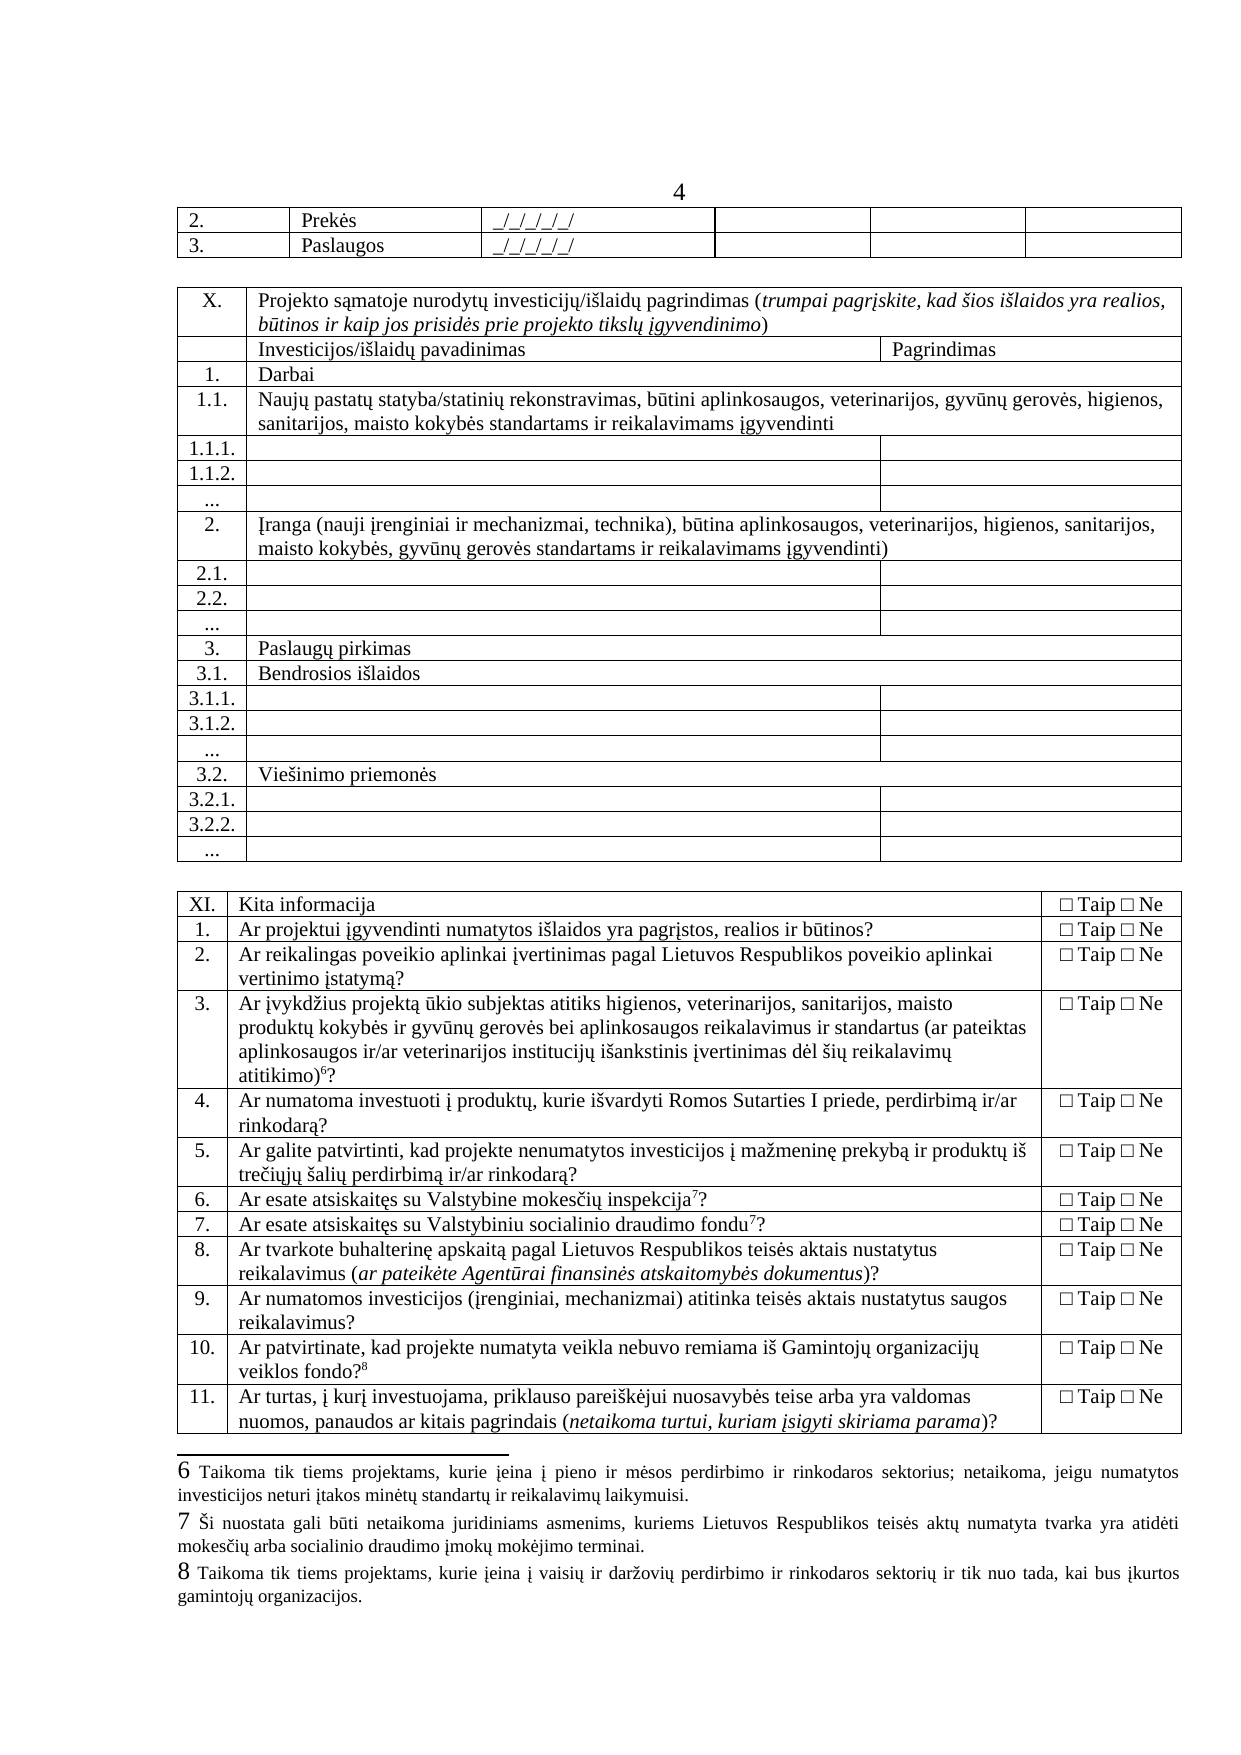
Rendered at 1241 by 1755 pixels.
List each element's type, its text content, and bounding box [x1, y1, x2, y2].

table_cell □ Taip □ Ne [1042, 1237, 1181, 1285]
table_cell [247, 486, 880, 511]
table_cell [881, 611, 1181, 635]
table_cell [881, 686, 1181, 710]
table_cell Ar tvarkote buhalterinę apskaitą pagal Lietuvos Respublikos teisės aktais nustatytus reikalavimus (ar pateikėte Agentūrai finansinės atskaitomybės dokumentus)? [228, 1237, 1041, 1285]
table_cell □ Taip □ Ne [1042, 1138, 1181, 1186]
table_cell [881, 436, 1181, 460]
table_cell Viešinimo priemonės [247, 762, 1181, 786]
table_cell 6. [178, 1187, 227, 1211]
table_cell □ Taip □ Ne [1042, 1286, 1181, 1334]
table_cell 11. [178, 1385, 227, 1433]
table_cell [247, 711, 880, 735]
table_cell [1026, 233, 1181, 257]
table_cell Darbai [247, 362, 1181, 386]
table_cell [881, 787, 1181, 811]
table_cell Ar esate atsiskaitęs su Valstybine mokesčių inspekcija? [228, 1187, 1041, 1211]
table_cell [716, 208, 870, 232]
table_cell [881, 561, 1181, 585]
table_cell [247, 461, 880, 485]
table_cell [881, 837, 1181, 861]
table_cell Paslaugos [290, 233, 481, 257]
table_cell 3.2. [178, 762, 246, 786]
table_cell [247, 787, 880, 811]
table_cell □ Taip □ Ne [1042, 917, 1181, 941]
table_cell 3.1.1. [178, 686, 246, 710]
table_cell 1.1.1. [178, 436, 246, 460]
table_cell [881, 586, 1181, 610]
table_cell [881, 711, 1181, 735]
table_cell Ar reikalingas poveikio aplinkai įvertinimas pagal Lietuvos Respublikos poveikio aplinkai vertinimo įstatymą? [228, 942, 1041, 990]
table_cell Ar turtas, į kurį investuojama, priklauso pareiškėjui nuosavybės teise arba yra valdomas nuomos, panaudos ar kitais pagrindais (netaikoma turtui, kuriam įsigyti skiriama parama)? [228, 1385, 1041, 1433]
table_cell Naujų pastatų statyba/statinių rekonstravimas, būtini aplinkosaugos, veterinarijos, gyvūnų gerovės, higienos, sanitarijos, maisto kokybės standartams ir reikalavimams įgyvendinti [247, 387, 1181, 435]
table_cell 1.1.2. [178, 461, 246, 485]
table_cell 2. [178, 942, 227, 990]
table_cell □ Taip □ Ne [1042, 1335, 1181, 1383]
table_cell □ Taip □ Ne [1042, 1089, 1181, 1137]
table_cell 3. [178, 636, 246, 660]
table_cell Ar numatomos investicijos (įrenginiai, mechanizmai) atitinka teisės aktais nustatytus saugos reikalavimus? [228, 1286, 1041, 1334]
table_cell [1026, 208, 1181, 232]
table_cell 3.2.2. [178, 812, 246, 836]
table_cell [881, 812, 1181, 836]
table_cell Bendrosios išlaidos [247, 661, 1181, 685]
table_cell 3.2.1. [178, 787, 246, 811]
table_cell 1. [178, 917, 227, 941]
table_cell Ar įvykdžius projektą ūkio subjektas atitiks higienos, veterinarijos, sanitarijos, maisto produktų kokybės ir gyvūnų gerovės bei aplinkosaugos reikalavimus ir standartus (ar pateiktas aplinkosaugos ir/ar veterinarijos institucijų išankstinis įvertinimas dėl šių reikalavimų atitikimo)? [228, 991, 1041, 1087]
table_cell ... [178, 611, 246, 635]
table_cell 3. [178, 991, 227, 1087]
table_cell Investicijos/išlaidų pavadinimas [247, 337, 880, 361]
table_cell 3.1. [178, 661, 246, 685]
table_cell [881, 461, 1181, 485]
table_cell ... [178, 486, 246, 511]
table_cell _/_/_/_/_/ [482, 233, 714, 257]
table_cell [247, 736, 880, 761]
table_cell 2.2. [178, 586, 246, 610]
table_cell □ Taip □ Ne [1042, 991, 1181, 1087]
table_cell 8. [178, 1237, 227, 1285]
table_cell 4. [178, 1089, 227, 1137]
table_cell 2.1. [178, 561, 246, 585]
table_cell ... [178, 837, 246, 861]
table_cell [871, 233, 1025, 257]
table_cell □ Taip □ Ne [1042, 1385, 1181, 1433]
table_cell Pagrindimas [881, 337, 1181, 361]
table_cell [247, 686, 880, 710]
table_cell ... [178, 736, 246, 761]
table_cell [247, 611, 880, 635]
table_cell Ar projektui įgyvendinti numatytos išlaidos yra pagrįstos, realios ir būtinos? [228, 917, 1041, 941]
table_cell Ar galite patvirtinti, kad projekte nenumatytos investicijos į mažmeninę prekybą ir produktų iš trečiųjų šalių perdirbimą ir/ar rinkodarą? [228, 1138, 1041, 1186]
table_cell [716, 233, 870, 257]
table_cell □ Taip □ Ne [1042, 1212, 1181, 1236]
table_cell [178, 337, 246, 361]
table_cell 10. [178, 1335, 227, 1383]
table_header □ Taip □ Ne [1042, 892, 1181, 916]
table_cell 3.1.2. [178, 711, 246, 735]
table_cell Ar esate atsiskaitęs su Valstybiniu socialinio draudimo fondu7? [228, 1212, 1041, 1236]
table_cell 7. [178, 1212, 227, 1236]
table_cell 2. [178, 208, 289, 232]
table_cell □ Taip □ Ne [1042, 942, 1181, 990]
table_cell [247, 436, 880, 460]
table_cell □ Taip □ Ne [1042, 1187, 1181, 1211]
table_cell [247, 586, 880, 610]
table_cell 9. [178, 1286, 227, 1334]
table_header X. [178, 288, 246, 336]
table_cell Ar numatoma investuoti į produktų, kurie išvardyti Romos Sutarties I priede, perdirbimą ir/ar rinkodarą? [228, 1089, 1041, 1137]
table_cell [871, 208, 1025, 232]
table_cell 5. [178, 1138, 227, 1186]
table_cell Paslaugų pirkimas [247, 636, 1181, 660]
table_cell 1. [178, 362, 246, 386]
table_header Kita informacija [228, 892, 1041, 916]
table_cell [881, 486, 1181, 511]
table_cell 1.1. [178, 387, 246, 435]
table_cell Prekės [290, 208, 481, 232]
table_cell [247, 561, 880, 585]
table_cell _/_/_/_/_/ [482, 208, 714, 232]
table_cell Ar patvirtinate, kad projekte numatyta veikla nebuvo remiama iš Gamintojų organizacijų veiklos fondo? [228, 1335, 1041, 1383]
table_cell [881, 736, 1181, 761]
table_header XI. [178, 892, 227, 916]
table_cell 2. [178, 512, 246, 560]
table_cell Įranga (nauji įrenginiai ir mechanizmai, technika), būtina aplinkosaugos, veterinarijos, higienos, sanitarijos, maisto kokybės, gyvūnų gerovės standartams ir reikalavimams įgyvendinti) [247, 512, 1181, 560]
table_cell [247, 837, 880, 861]
table_cell 3. [178, 233, 289, 257]
table_cell [247, 812, 880, 836]
table_header Projekto sąmatoje nurodytų investicijų/išlaidų pagrindimas (trumpai pagrįskite, kad šios išlaidos yra realios, būtinos ir kaip jos prisidės prie projekto tikslų įgyvendinimo) [247, 288, 1181, 336]
